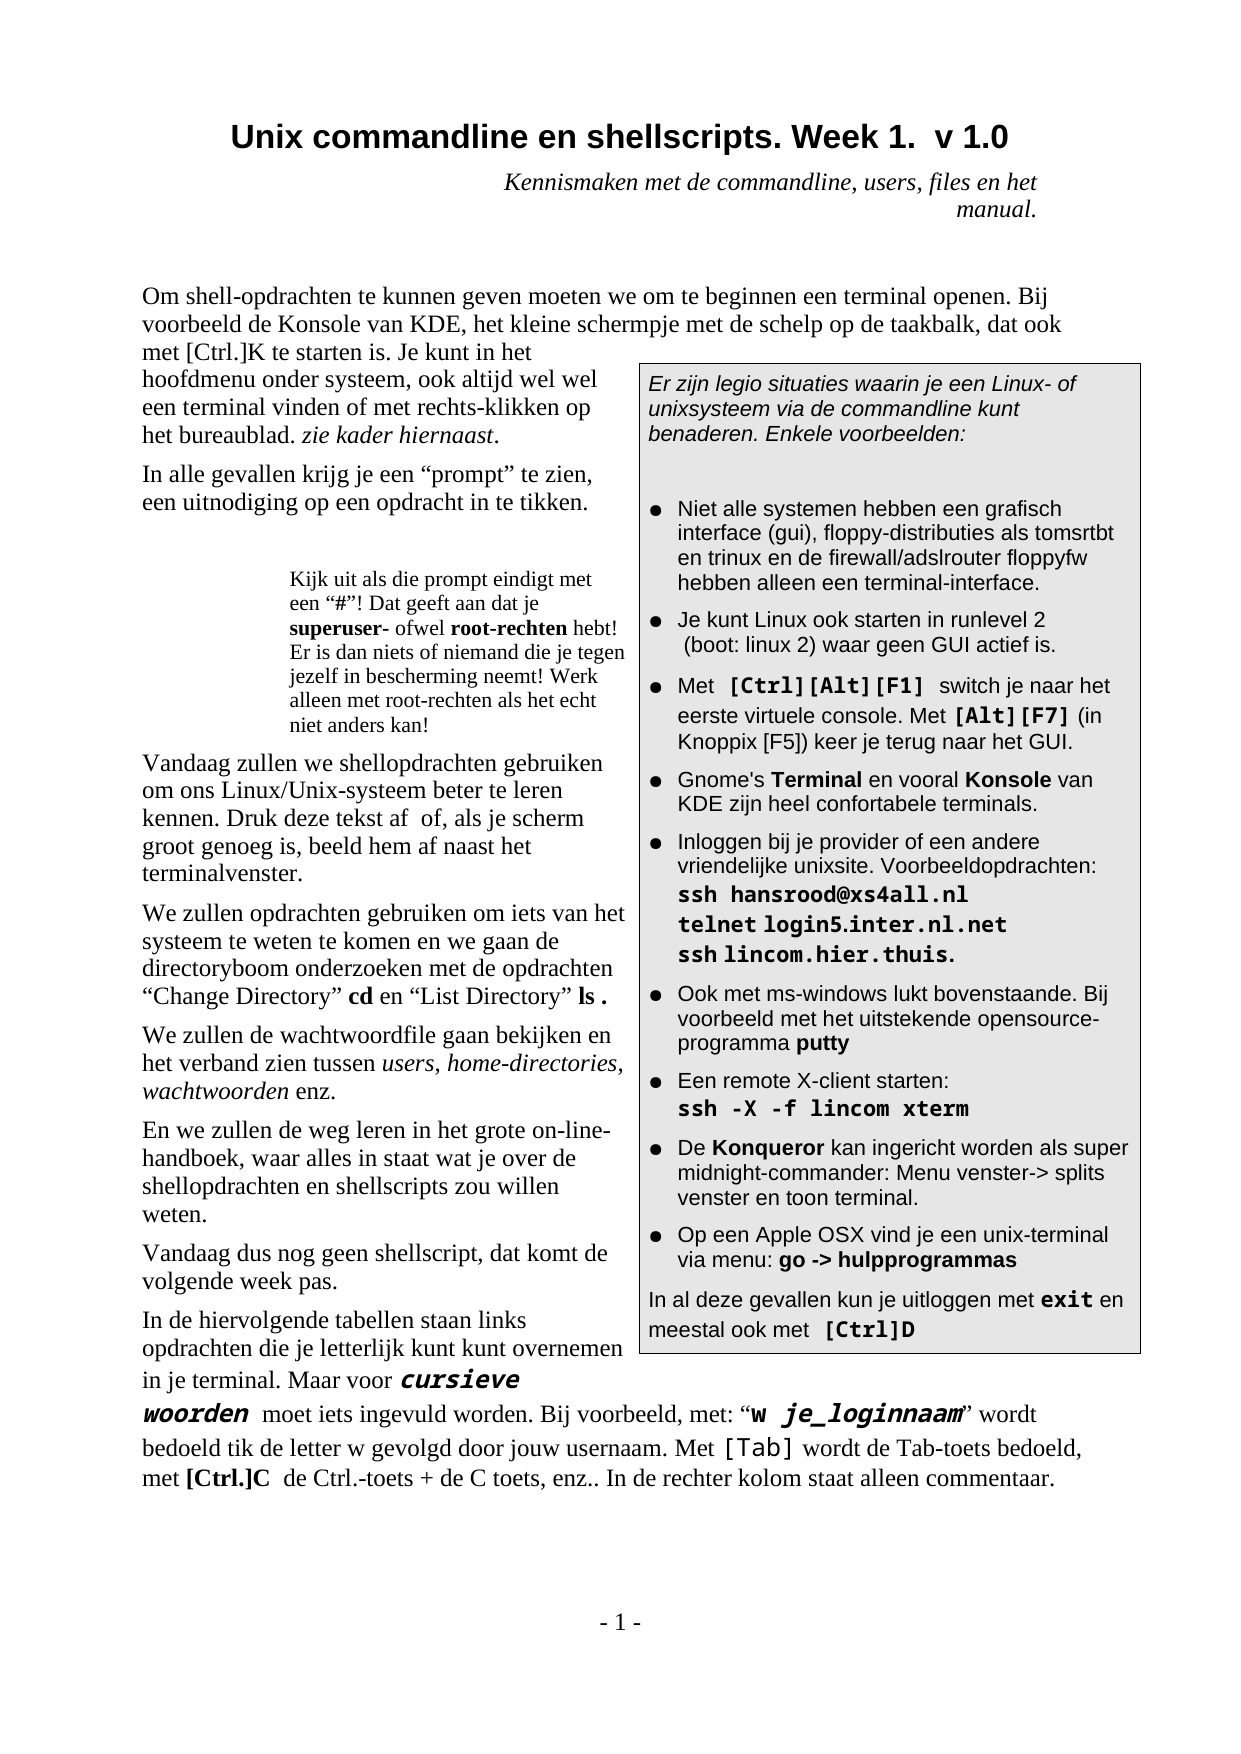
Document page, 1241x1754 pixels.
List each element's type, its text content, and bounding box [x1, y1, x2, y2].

subtitle Unix commandline en shellscripts. Week 1. v 1.0 [142, 118, 1098, 155]
list Op een Apple OSX vind je een unix-terminal via menu: go -> hulpprogrammas [648, 1222, 1132, 1272]
text We zullen opdrachten gebruiken om iets van het systeem te weten te komen en we gaan de directoryboom onderzoeken met de opdrachten “Change Directory” cd en “List Directory” ls . [142, 899, 639, 1010]
list Niet alle systemen hebben een grafisch interface (gui), floppy-distributies als tomsrtbt en trinux en de firewall/adslrouter floppyfw hebben alleen een terminal-interface. [648, 496, 1132, 595]
list Een remote X-client starten: ssh -X -f lincom xterm [648, 1068, 1132, 1123]
text In alle gevallen krijg je een “prompt” te zien, een uitnodiging op een opdracht in te tikken. [142, 460, 639, 516]
list Ook met ms-windows lukt bovenstaande. Bij voorbeeld met het uitstekende opensource-programma putty [648, 981, 1132, 1056]
text Om shell-opdrachten te kunnen geven moeten we om te beginnen een terminal openen. Bij voorbeeld de Konsole van KDE, het kleine schermpje met de schelp op de taakbalk, dat ook met [Ctrl.]K te starten is. Je kunt in het hoofdmenu onder systeem, ook altijd wel wel een terminal vinden of met rechts-klikken op het bureaublad. zie kader hiernaast. [142, 282, 1098, 449]
text Kennismaken met de commandline, users, files en het manual. [496, 168, 1039, 223]
text Vandaag dus nog geen shellscript, dat komt de volgende week pas. [142, 1239, 639, 1294]
text Kijk uit als die prompt eindigt met een “#”! Dat geeft aan dat je superuser- ofwel root-rechten hebt! Er is dan niets of niemand die je tegen jezelf in bescherming neemt! Werk alleen met root-rechten als het echt niet anders kan! [289, 567, 639, 737]
list De Konqueror kan ingericht worden als super midnight-commander: Menu venster-> splits venster en toon terminal. [648, 1135, 1132, 1210]
text Er zijn legio situaties waarin je een Linux- of unixsysteem via de commandline kunt benaderen. Enkele voorbeelden: [648, 372, 1132, 446]
text We zullen de wachtwoordfile gaan bekijken en het verband zien tussen users, home-directories, wachtwoorden enz. [142, 1022, 639, 1105]
text In al deze gevallen kun je uitloggen met exit en meestal ook met [Ctrl]D [648, 1284, 1132, 1344]
list Met [Ctrl][Alt][F1] switch je naar het eerste virtuele console. Met [Alt][F7] (in Knoppix [F5]) keer je terug naar het GUI. [648, 670, 1132, 754]
text En we zullen de weg leren in het grote on-line-handboek, waar alles in staat wat je over de shellopdrachten en shellscripts zou willen weten. [142, 1117, 639, 1227]
text Vandaag zullen we shellopdrachten gebruiken om ons Linux/Unix-systeem beter te leren kennen. Druk deze tekst af of, als je scherm groot genoeg is, beeld hem af naast het terminalvenster. [142, 749, 639, 887]
list Inloggen bij je provider of een andere vriendelijke unixsite. Voorbeeldopdrachten: ssh hansrood@xs4all.nl telnet login5.inter.nl.net ssh lincom.hier.thuis. [648, 829, 1132, 969]
text In de hiervolgende tabellen staan links opdrachten die je letterlijk kunt kunt overnemen in je terminal. Maar voor cursieve woorden moet iets ingevuld worden. Bij voorbeeld, met: “w je_loginnaam” wordt bedoeld tik de letter w gevolgd door jouw usernaam. Met [Tab] wordt de Tab-toets bedoeld, met [Ctrl.]C de Ctrl.-toets + de C toets, enz.. In de rechter kolom staat alleen commentaar. [142, 1306, 1098, 1491]
list Gnome's Terminal en vooral Konsole van KDE zijn heel confortabele terminals. [648, 767, 1132, 817]
list Je kunt Linux ook starten in runlevel 2 (boot: linux 2) waar geen GUI actief is. [648, 608, 1132, 657]
